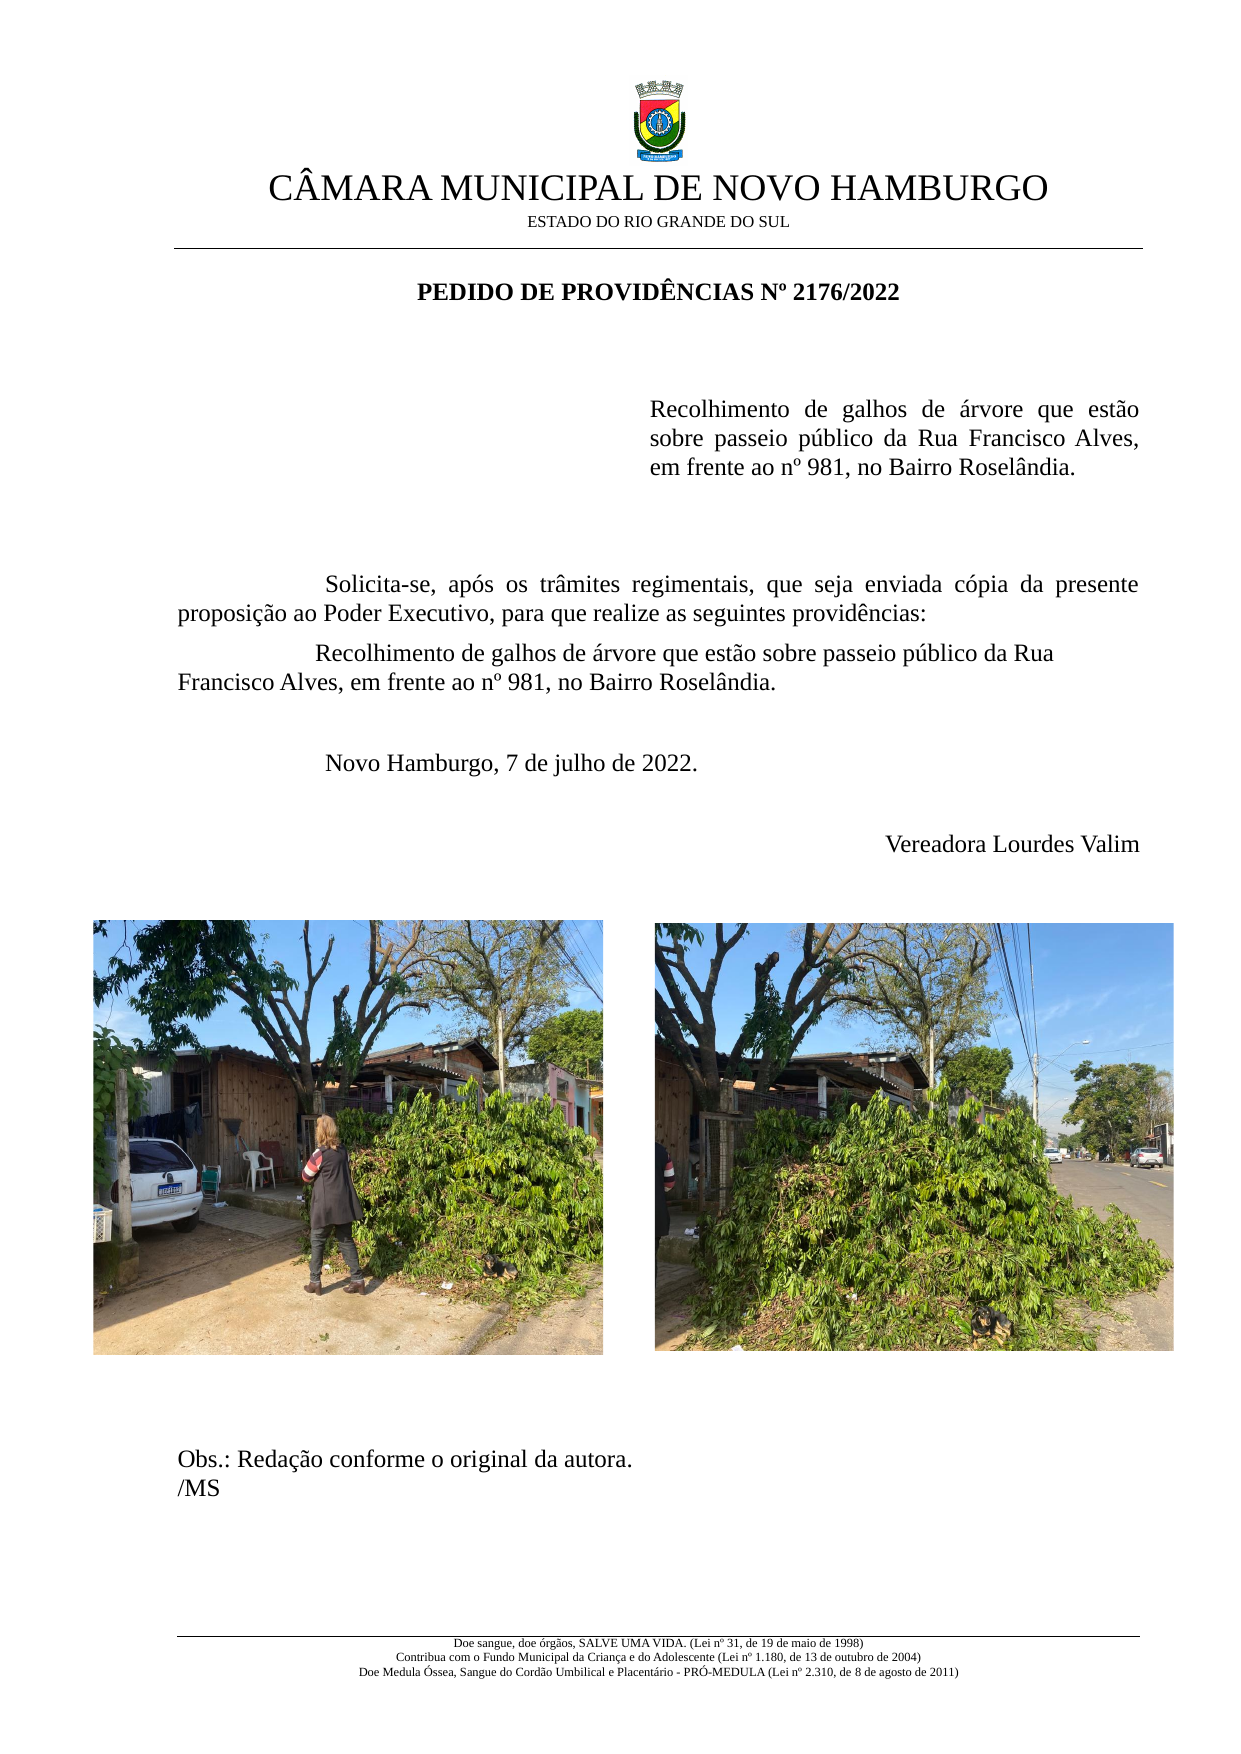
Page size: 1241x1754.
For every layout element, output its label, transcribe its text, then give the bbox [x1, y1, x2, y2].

text /MS [177, 1473, 1140, 1502]
picture [629, 75, 688, 166]
text Vereadora Lourdes Valim [177, 829, 1140, 858]
text Recolhimento de galhos de árvore que estão sobre passeio público da Rua Francisco Alves, em frente ao nº 981, no Bairro Roselândia. [649, 394, 1140, 480]
text PEDIDO DE PROVIDÊNCIAS Nº 2176/2022 [177, 277, 1140, 306]
picture [93, 920, 604, 1355]
text Obs.: Redação conforme o original da autora. [177, 1444, 1140, 1473]
picture [654, 923, 1174, 1351]
text Solicita-se, após os trâmites regimentais, que seja enviada cópia da presente proposição ao Poder Executivo, para que realize as seguintes providências: [177, 569, 1140, 626]
text Novo Hamburgo, 7 de julho de 2022. [177, 748, 1140, 777]
text Recolhimento de galhos de árvore que estão sobre passeio público da Rua Francisco Alves, em frente ao nº 981, no Bairro Roselândia. [177, 638, 1140, 696]
